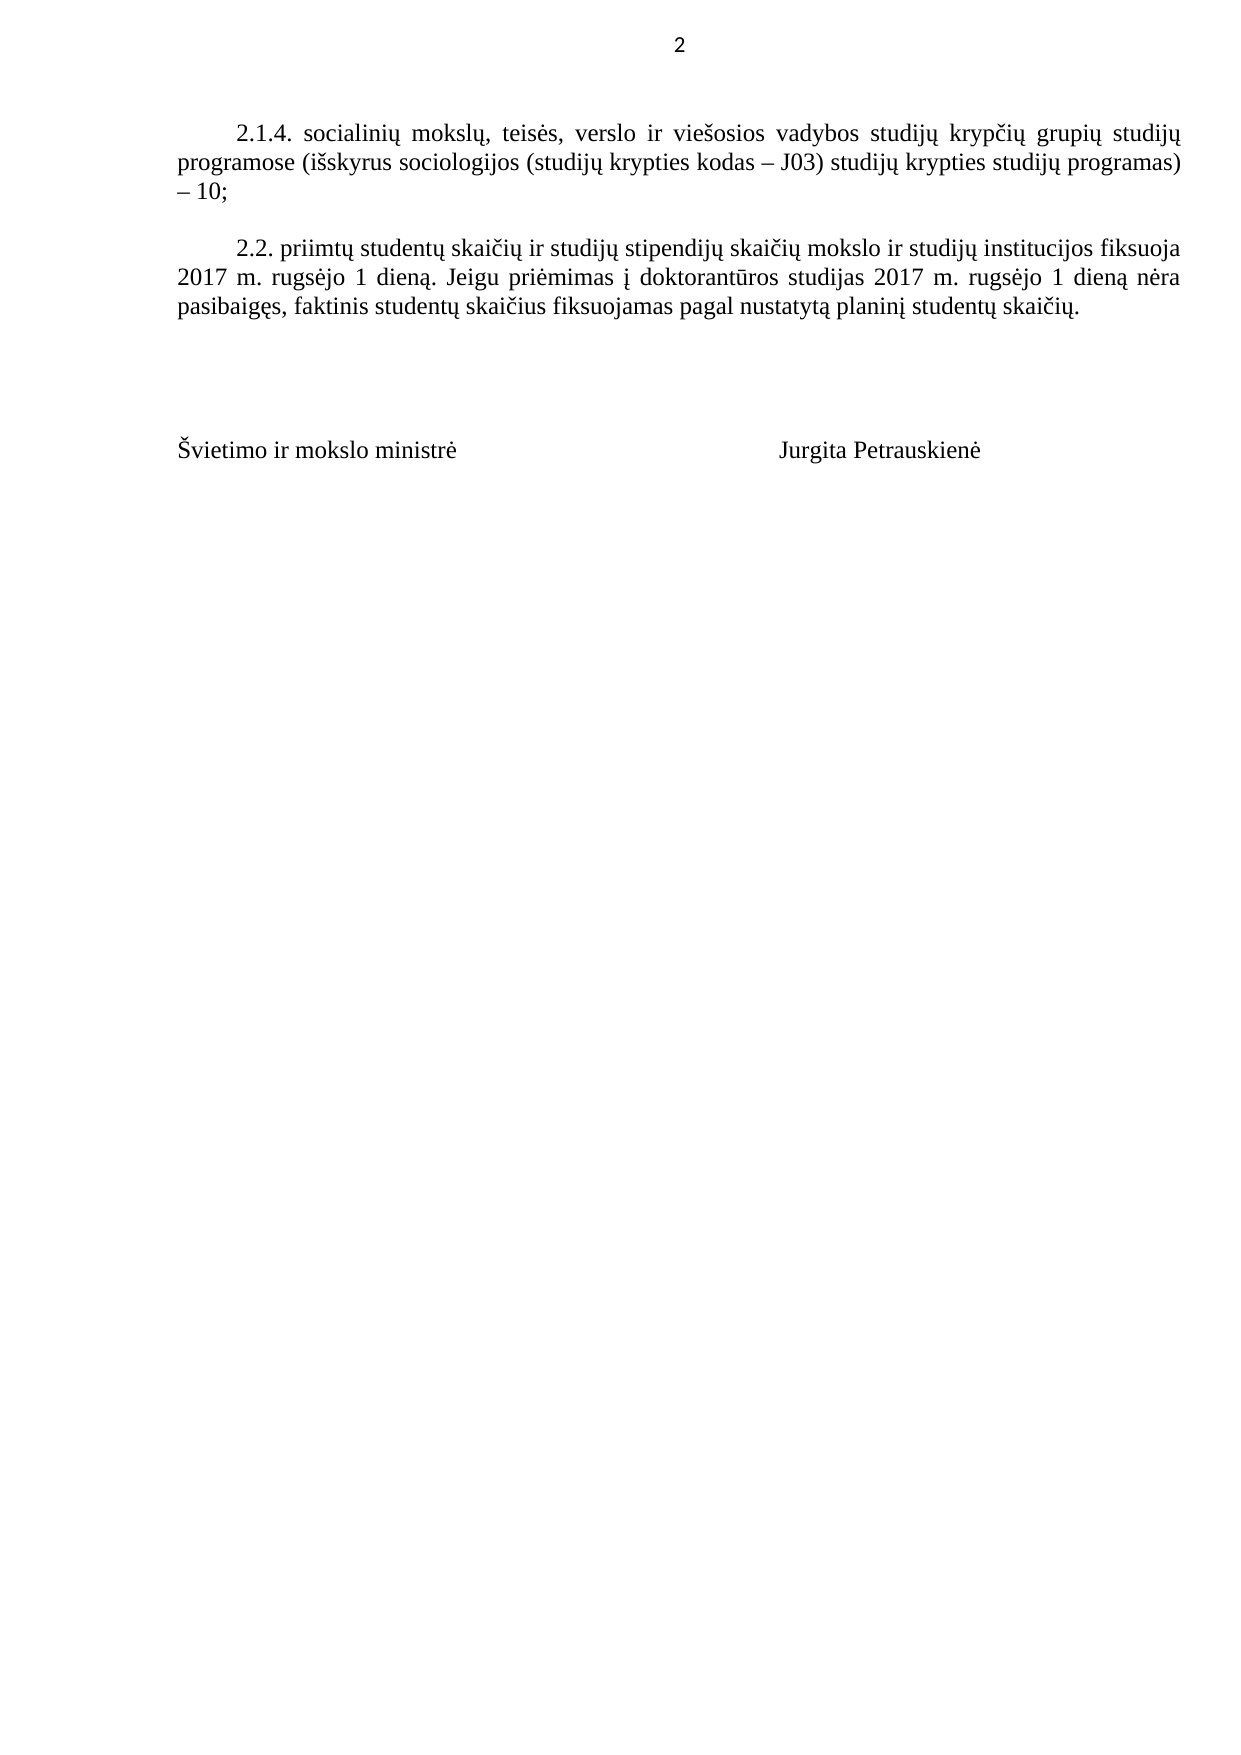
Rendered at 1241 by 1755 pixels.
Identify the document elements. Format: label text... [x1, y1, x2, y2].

text 2.1.4. socialinių mokslų, teisės, verslo ir viešosios vadybos studijų krypčių grupių studijų programose (išskyrus sociologijos (studijų krypties kodas – J03) studijų krypties studijų programas) – 10; [177, 118, 1182, 205]
text Švietimo ir mokslo ministrė Jurgita Petrauskienė [177, 435, 1182, 463]
text 2.2. priimtų studentų skaičių ir studijų stipendijų skaičių mokslo ir studijų institucijos fiksuoja 2017 m. rugsėjo 1 dieną. Jeigu priėmimas į doktorantūros studijas 2017 m. rugsėjo 1 dieną nėra pasibaigęs, faktinis studentų skaičius fiksuojamas pagal nustatytą planinį studentų skaičių. [177, 233, 1182, 320]
